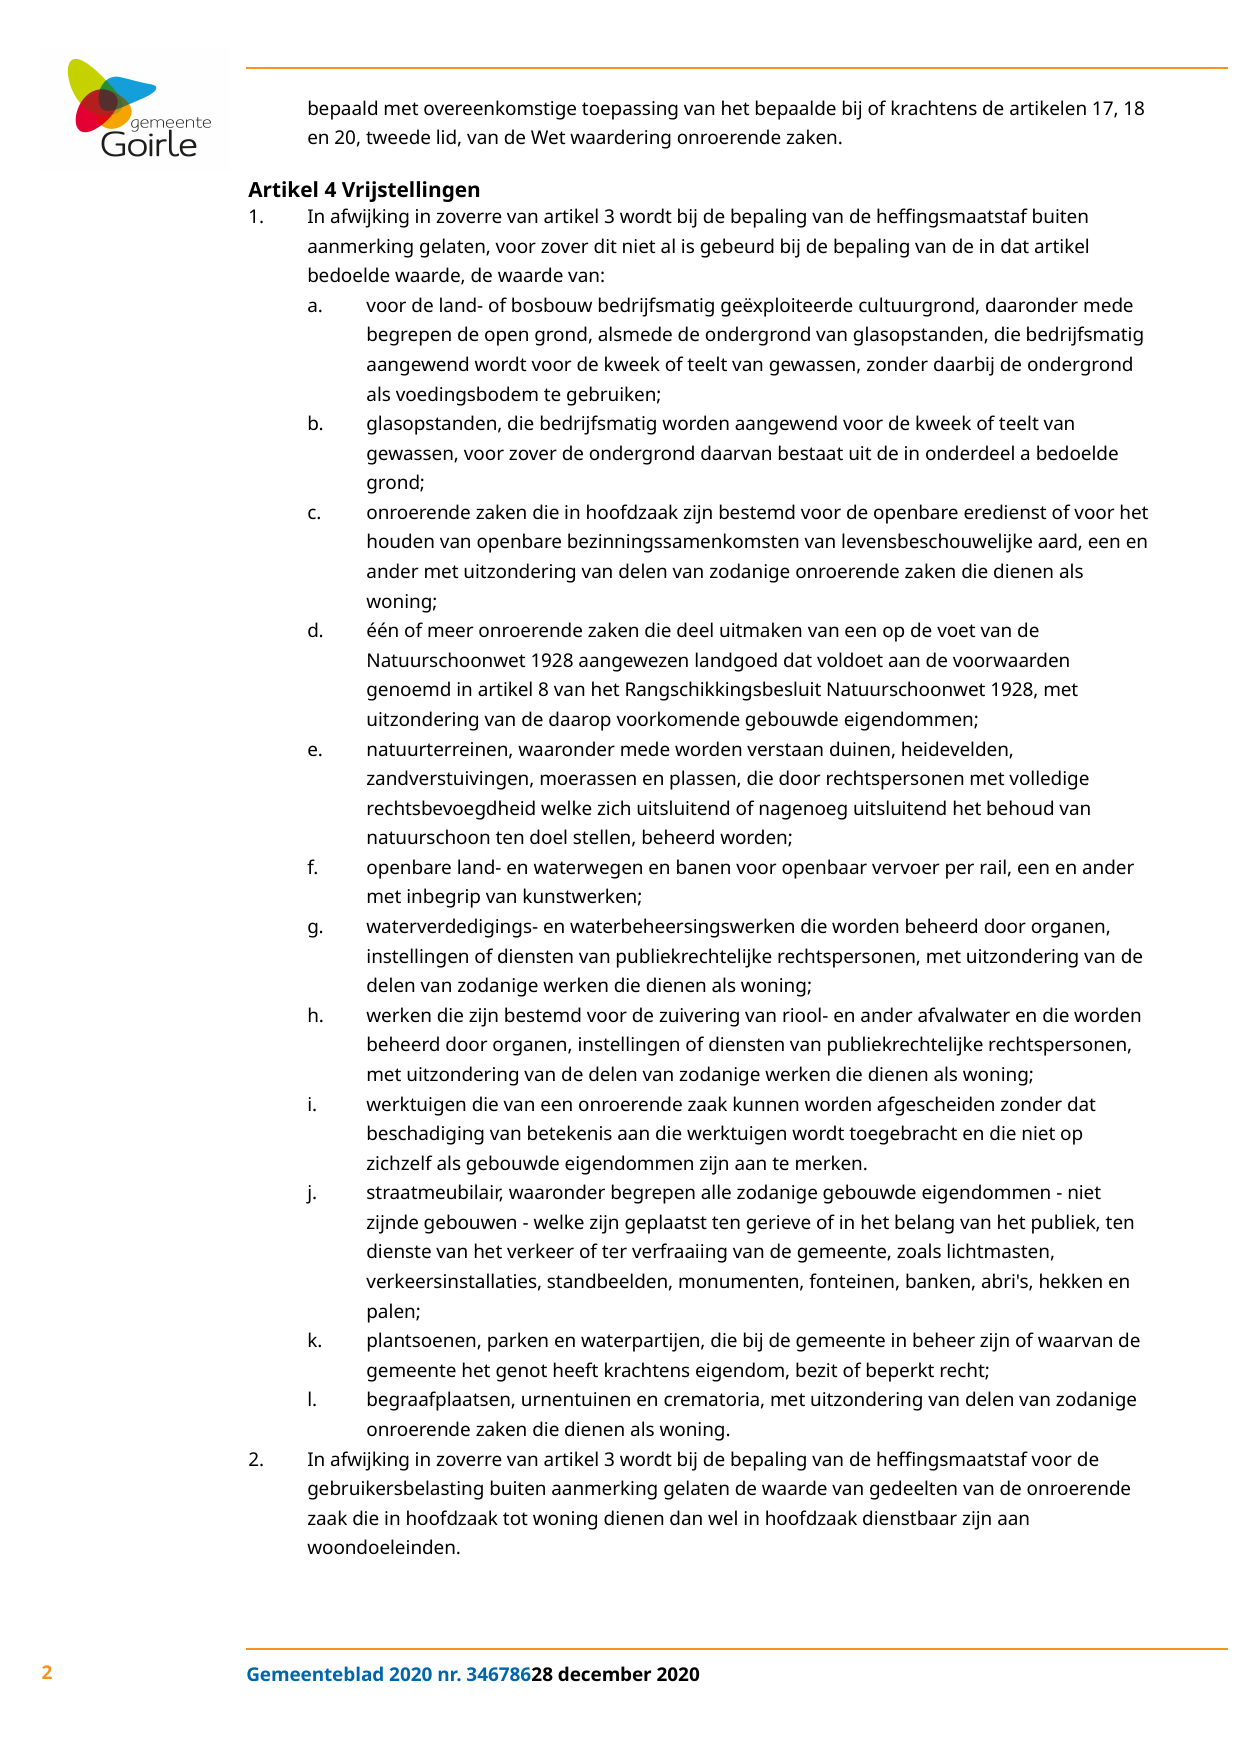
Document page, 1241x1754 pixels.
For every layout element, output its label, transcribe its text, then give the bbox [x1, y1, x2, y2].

list In afwijking in zoverre van artikel 3 wordt bij de bepaling van de heffingsmaatstaf voor de gebruikersbelasting buiten aanmerking gelaten de waarde van gedeelten van de onroerende zaak die in hoofdzaak tot woning dienen dan wel in hoofdzaak dienstbaar zijn aan woondoeleinden. [248, 1446, 1152, 1560]
text Artikel 4 Vrijstellingen [248, 175, 1152, 203]
picture [41, 47, 231, 172]
list één of meer onroerende zaken die deel uitmaken van een op de voet van de Natuurschoonwet 1928 aangewezen landgoed dat voldoet aan de voorwaarden genoemd in artikel 8 van het Rangschikkingsbesluit Natuurschoonwet 1928, met uitzondering van de daarop voorkomende gebouwde eigendommen; [307, 617, 1152, 732]
list straatmeubilair, waaronder begrepen alle zodanige gebouwde eigendommen - niet zijnde gebouwen - welke zijn geplaatst ten gerieve of in het belang van het publiek, ten dienste van het verkeer of ter verfraaiing van de gemeente, zoals lichtmasten, verkeersinstallaties, standbeelden, monumenten, fonteinen, banken, abri's, hekken en palen; [307, 1179, 1152, 1323]
list In afwijking in zoverre van artikel 3 wordt bij de bepaling van de heffingsmaatstaf buiten aanmerking gelaten, voor zover dit niet al is gebeurd bij de bepaling van de in dat artikel bedoelde waarde, de waarde van: [248, 203, 1152, 288]
list werktuigen die van een onroerende zaak kunnen worden afgescheiden zonder dat beschadiging van betekenis aan die werktuigen wordt toegebracht en die niet op zichzelf als gebouwde eigendommen zijn aan te merken. [307, 1091, 1152, 1176]
list begraafplaatsen, urnentuinen en crematoria, met uitzondering van delen van zodanige onroerende zaken die dienen als woning. [307, 1387, 1152, 1442]
list werken die zijn bestemd voor de zuivering van riool- en ander afvalwater en die worden beheerd door organen, instellingen of diensten van publiekrechtelijke rechtspersonen, met uitzondering van de delen van zodanige werken die dienen als woning; [307, 1002, 1152, 1087]
list onroerende zaken die in hoofdzaak zijn bestemd voor de openbare eredienst of voor het houden van openbare bezinningssamenkomsten van levensbeschouwelijke aard, een en ander met uitzondering van delen van zodanige onroerende zaken die dienen als woning; [307, 499, 1152, 613]
list plantsoenen, parken en waterpartijen, die bij de gemeente in beheer zijn of waarvan de gemeente het genot heeft krachtens eigendom, bezit of beperkt recht; [307, 1327, 1152, 1383]
list bepaald met overeenkomstige toepassing van het bepaalde bij of krachtens de artikelen 17, 18 en 20, tweede lid, van de Wet waardering onroerende zaken. [248, 95, 1152, 150]
list openbare land- en waterwegen en banen voor openbaar vervoer per rail, een en ander met inbegrip van kunstwerken; [307, 854, 1152, 909]
list natuurterreinen, waaronder mede worden verstaan duinen, heidevelden, zandverstuivingen, moerassen en plassen, die door rechtspersonen met volledige rechtsbevoegdheid welke zich uitsluitend of nagenoeg uitsluitend het behoud van natuurschoon ten doel stellen, beheerd worden; [307, 736, 1152, 850]
list glasopstanden, die bedrijfsmatig worden aangewend voor de kweek of teelt van gewassen, voor zover de ondergrond daarvan bestaat uit de in onderdeel a bedoelde grond; [307, 410, 1152, 495]
list voor de land- of bosbouw bedrijfsmatig geëxploiteerde cultuurgrond, daaronder mede begrepen de open grond, alsmede de ondergrond van glasopstanden, die bedrijfsmatig aangewend wordt voor de kweek of teelt van gewassen, zonder daarbij de ondergrond als voedingsbodem te gebruiken; [307, 292, 1152, 406]
list waterverdedigings- en waterbeheersingswerken die worden beheerd door organen, instellingen of diensten van publiekrechtelijke rechtspersonen, met uitzondering van de delen van zodanige werken die dienen als woning; [307, 913, 1152, 998]
